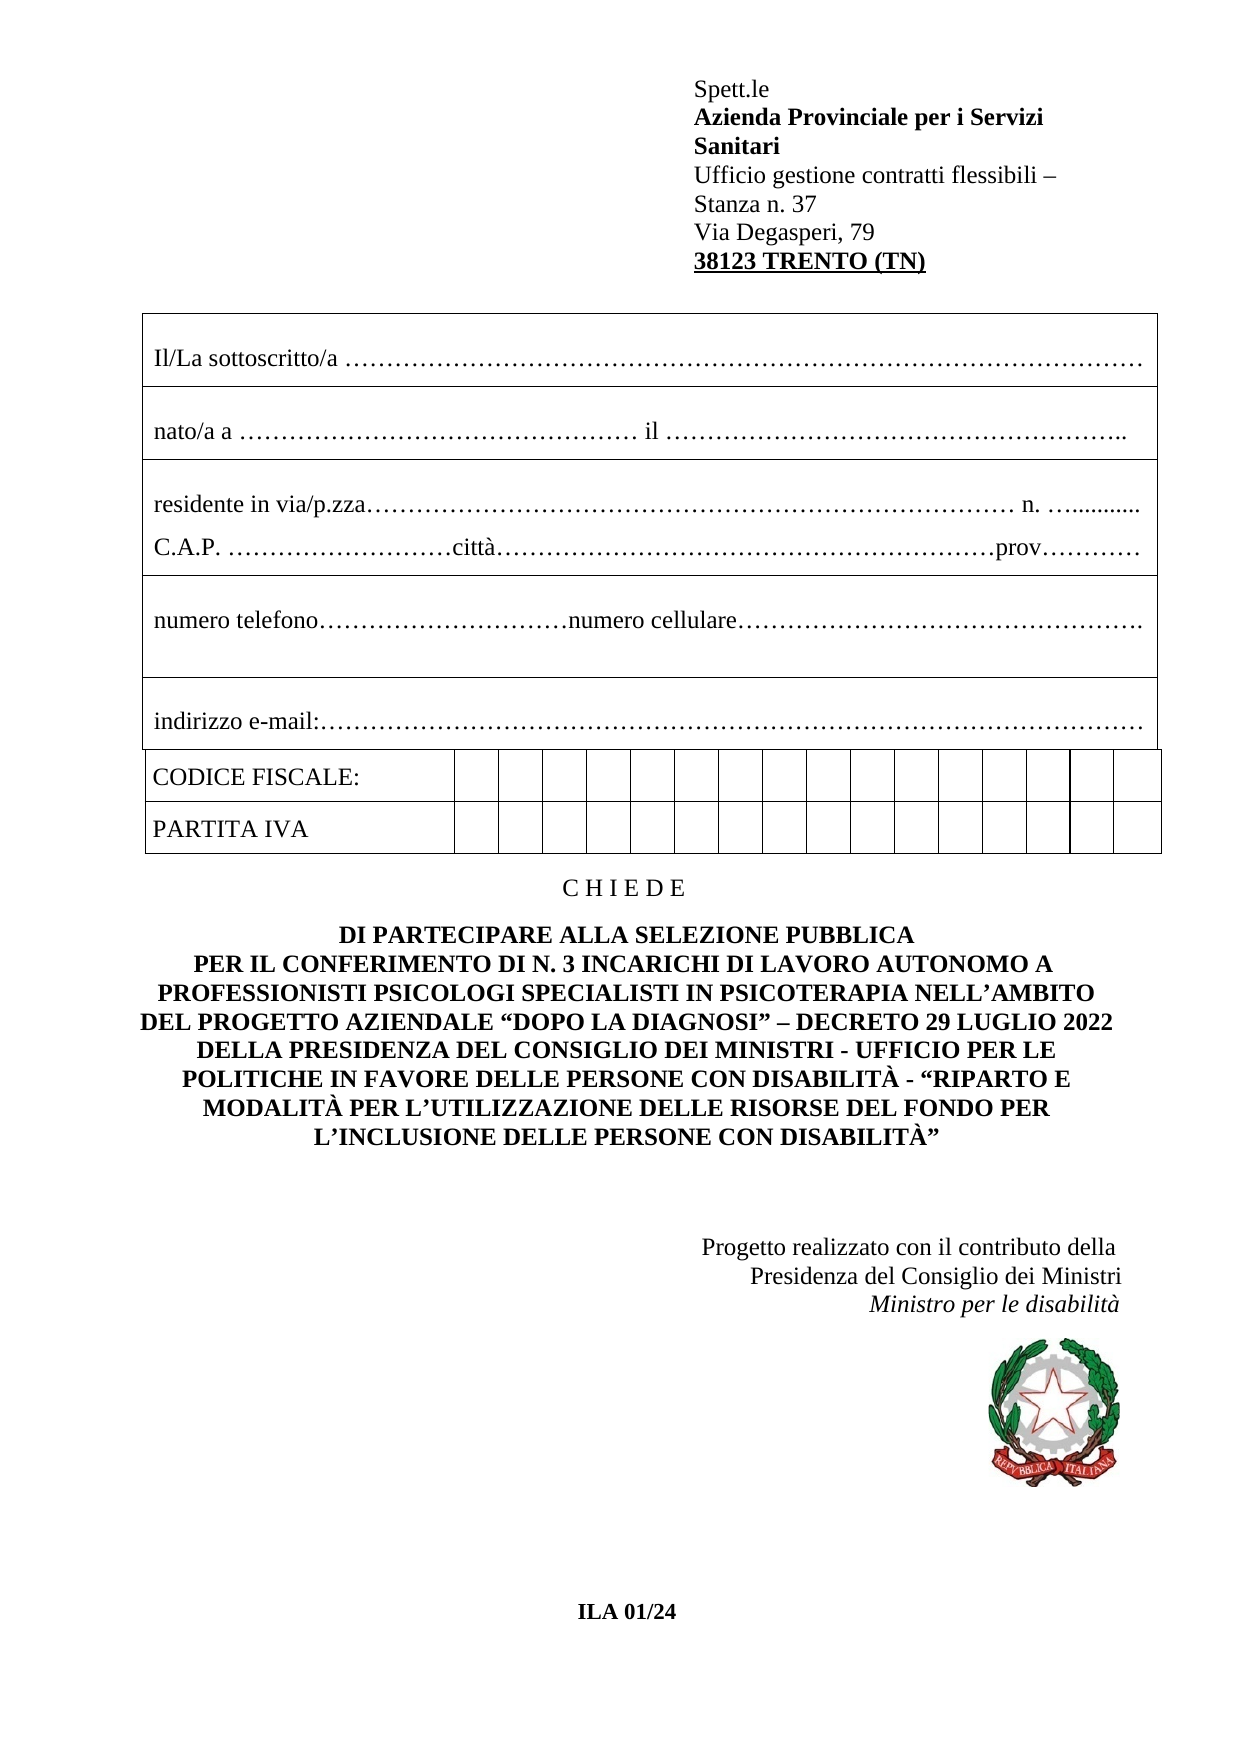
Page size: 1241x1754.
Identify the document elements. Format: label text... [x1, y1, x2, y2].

table_cell numero telefono…………………………numero cellulare…………………………………………. [143, 576, 1157, 677]
table_cell [939, 750, 982, 801]
table_cell [675, 750, 718, 801]
table_cell [763, 750, 806, 801]
table_cell CODICE FISCALE: [146, 750, 454, 801]
text Azienda Provinciale per i Servizi Sanitari [694, 102, 1131, 160]
table_cell residente in via/p.zza…………………………………………………………………… n. …........... C.A.P. ………………………città……………………………………………………prov………… [143, 460, 1157, 575]
text Presidenza del Consiglio dei Ministri [205, 1261, 1122, 1289]
table_header Il/La sottoscritto/a …………………………………………………………………………………… [143, 314, 1157, 386]
table_cell [631, 802, 674, 852]
text 38123 TRENTO (TN) [694, 246, 1122, 275]
text Ufficio gestione contratti flessibili – Stanza n. 37 [694, 160, 1122, 217]
table_cell indirizzo e-mail:……………………………………………………………………………………… [143, 678, 1157, 749]
table_cell [807, 750, 850, 801]
table_cell [675, 802, 718, 852]
table_cell [1114, 750, 1161, 801]
text Ministro per le disabilità [205, 1289, 1122, 1318]
table_cell [807, 802, 850, 852]
table_cell [719, 802, 762, 852]
text PROFESSIONISTI PSICOLOGI SPECIALISTI IN PSICOTERAPIA NELL’AMBITO DEL PROGETTO AZIENDALE “DOPO LA DIAGNOSI” – DECRETO 29 LUGLIO 2022 DELLA PRESIDENZA DEL CONSIGLIO DEI MINISTRI - UFFICIO PER LE POLITICHE IN FAVORE DELLE PERSONE CON DISABILITÀ - “RIPARTO E MODALITÀ PER L’UTILIZZAZIONE DELLE RISORSE DEL FONDO PER L’INCLUSIONE DELLE PERSONE CON DISABILITÀ” [131, 978, 1122, 1151]
text C H I E D E [131, 873, 1122, 901]
table_cell [543, 750, 586, 801]
table_cell [587, 750, 630, 801]
table_cell [895, 750, 938, 801]
table_cell [939, 802, 982, 852]
table_cell [1027, 802, 1069, 852]
table_cell [1071, 802, 1113, 852]
table_cell [499, 802, 542, 852]
table_cell [719, 750, 762, 801]
text PER IL CONFERIMENTO DI N. 3 INCARICHI DI LAVORO AUTONOMO A [131, 949, 1122, 978]
table_cell [455, 750, 498, 801]
table_cell nato/a a ………………………………………… il ……………………………………………….. [143, 387, 1157, 459]
table_cell [1071, 750, 1113, 801]
table_cell [587, 802, 630, 852]
table_cell [983, 802, 1026, 852]
table_cell [455, 802, 498, 852]
text Spett.le [694, 74, 1122, 102]
text Via Degasperi, 79 [694, 217, 1122, 246]
table_cell [499, 750, 542, 801]
table_cell [543, 802, 586, 852]
table_cell [851, 802, 894, 852]
table_cell [1114, 802, 1161, 852]
table_cell [631, 750, 674, 801]
text Progetto realizzato con il contributo della [131, 1232, 1122, 1261]
table_cell PARTITA IVA [146, 802, 454, 852]
table_cell [763, 802, 806, 852]
text ILA 01/24 [131, 1598, 1122, 1624]
table_cell [983, 750, 1026, 801]
table_cell [1027, 750, 1069, 801]
table_cell [851, 750, 894, 801]
text DI PARTECIPARE ALLA SELEZIONE PUBBLICA [131, 921, 1122, 949]
table_cell [895, 802, 938, 852]
